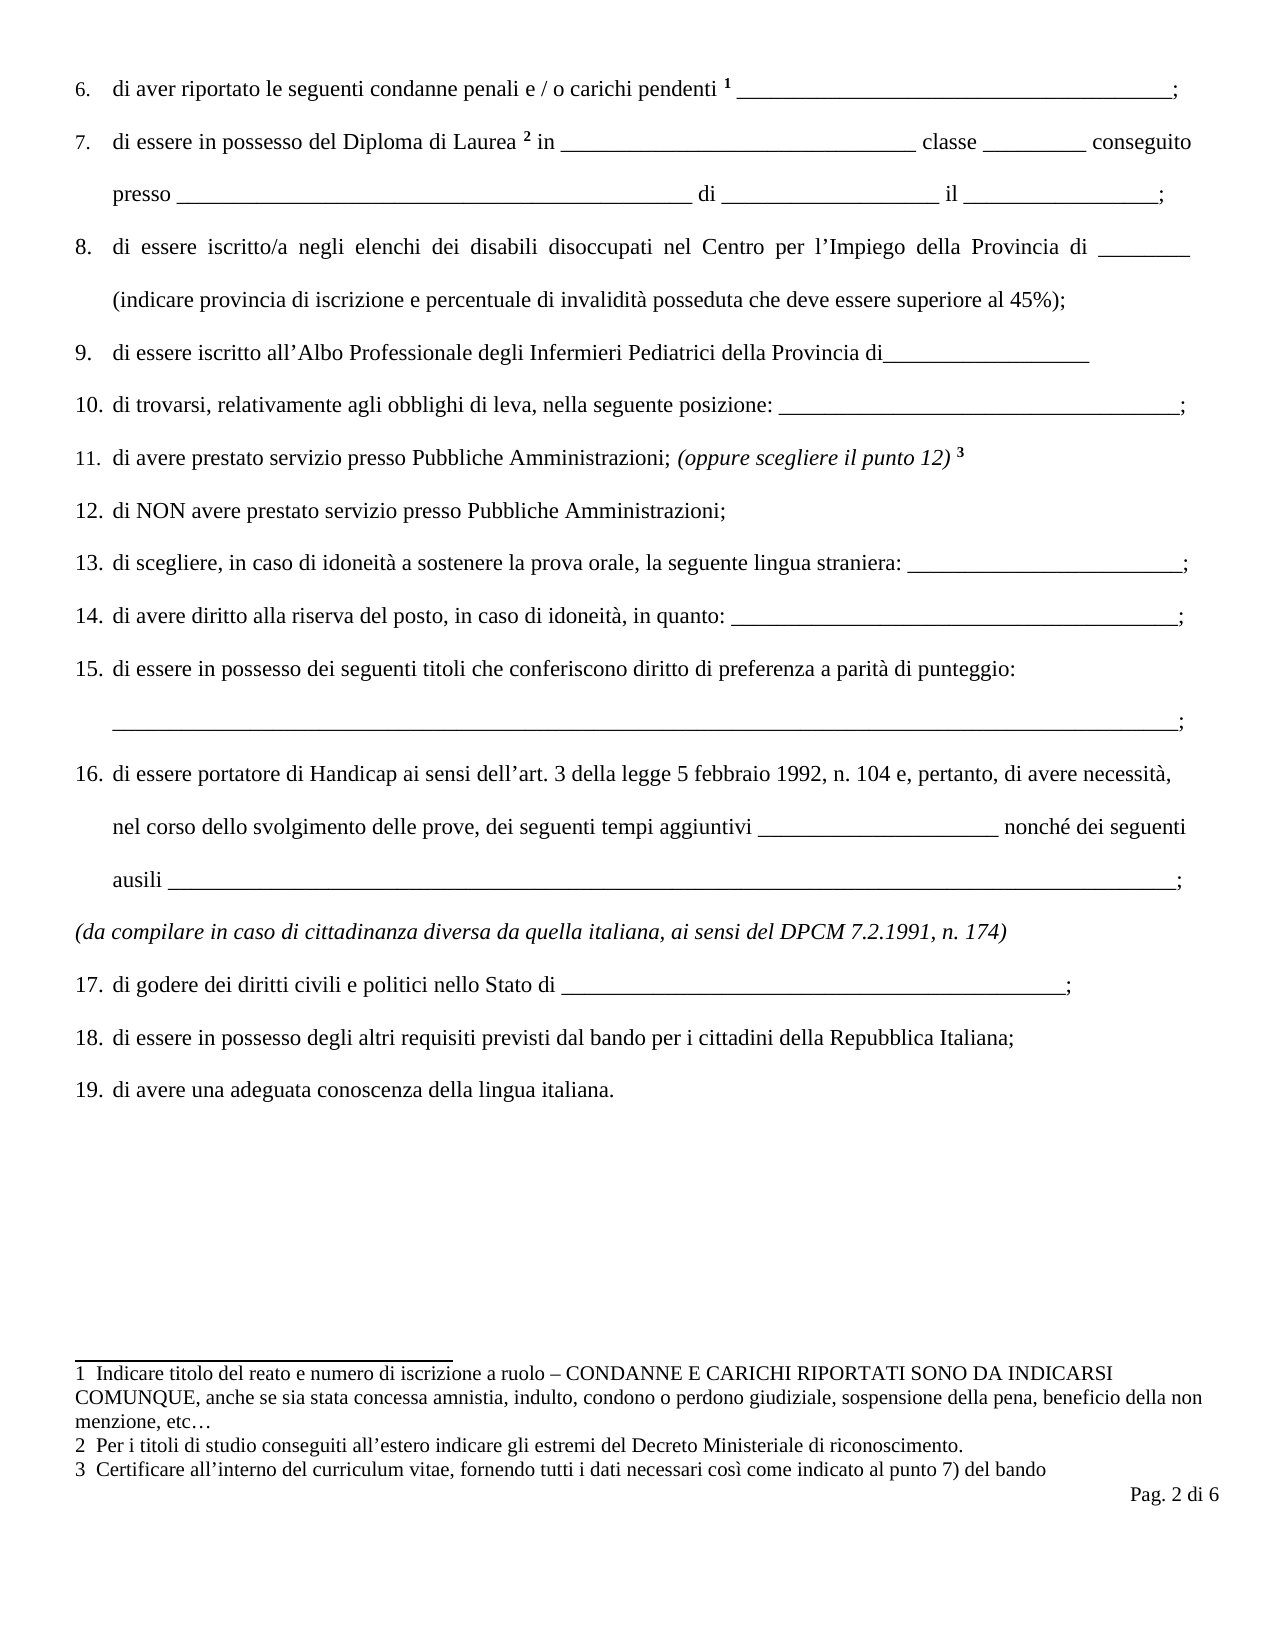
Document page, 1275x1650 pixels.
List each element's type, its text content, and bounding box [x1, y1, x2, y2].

list di essere in possesso dei seguenti titoli che conferiscono diritto di preferenza a parità di punteggio: _____________________________________________________________________________________________; [75, 655, 1192, 734]
list di avere una adeguata conoscenza della lingua italiana. [75, 1076, 1192, 1103]
list di avere prestato servizio presso Pubbliche Amministrazioni; (oppure scegliere il punto 12) [75, 444, 1192, 470]
list di scegliere, in caso di idoneità a sostenere la prova orale, la seguente lingua straniera: ________________________; [75, 549, 1192, 576]
list di trovarsi, relativamente agli obblighi di leva, nella seguente posizione: ___________________________________; [75, 391, 1192, 418]
list Certificare all’interno del curriculum vitae, fornendo tutti i dati necessari così come indicato al punto 7) del bando [75, 1457, 1219, 1481]
text (da compilare in caso di cittadinanza diversa da quella italiana, ai sensi del DPCM 7.2.1991, n. 174) [75, 918, 1192, 945]
list di essere iscritto all’Albo Professionale degli Infermieri Pediatrici della Provincia di__________________ [75, 338, 1192, 365]
list di NON avere prestato servizio presso Pubbliche Amministrazioni; [75, 497, 1192, 523]
list di avere diritto alla riserva del posto, in caso di idoneità, in quanto: _______________________________________; [75, 602, 1192, 628]
list di essere portatore di Handicap ai sensi dell’art. 3 della legge 5 febbraio 1992, n. 104 e, pertanto, di avere necessità, nel corso dello svolgimento delle prove, dei seguenti tempi aggiuntivi _____________________ nonché dei seguenti ausili ________________________________________________________________________________________; [75, 760, 1192, 892]
list Indicare titolo del reato e numero di iscrizione a ruolo – CONDANNE E CARICHI RIPORTATI SONO DA INDICARSI COMUNQUE, anche se sia stata concessa amnistia, indulto, condono o perdono giudiziale, sospensione della pena, beneficio della non menzione, etc… [75, 1361, 1219, 1433]
list di essere iscritto/a negli elenchi dei disabili disoccupati nel Centro per l’Impiego della Provincia di ________ (indicare provincia di iscrizione e percentuale di invalidità posseduta che deve essere superiore al 45%); [75, 233, 1192, 312]
list di essere in possesso degli altri requisiti previsti dal bando per i cittadini della Repubblica Italiana; [75, 1024, 1192, 1050]
list Per i titoli di studio conseguiti all’estero indicare gli estremi del Decreto Ministeriale di riconoscimento. [75, 1433, 1219, 1457]
list di essere in possesso del Diploma di Laurea in _______________________________ classe _________ conseguito presso _____________________________________________ di ___________________ il _________________; [75, 128, 1192, 207]
list di godere dei diritti civili e politici nello Stato di ____________________________________________; [75, 971, 1192, 997]
list di aver riportato le seguenti condanne penali e / o carichi pendenti ______________________________________; [75, 75, 1192, 101]
